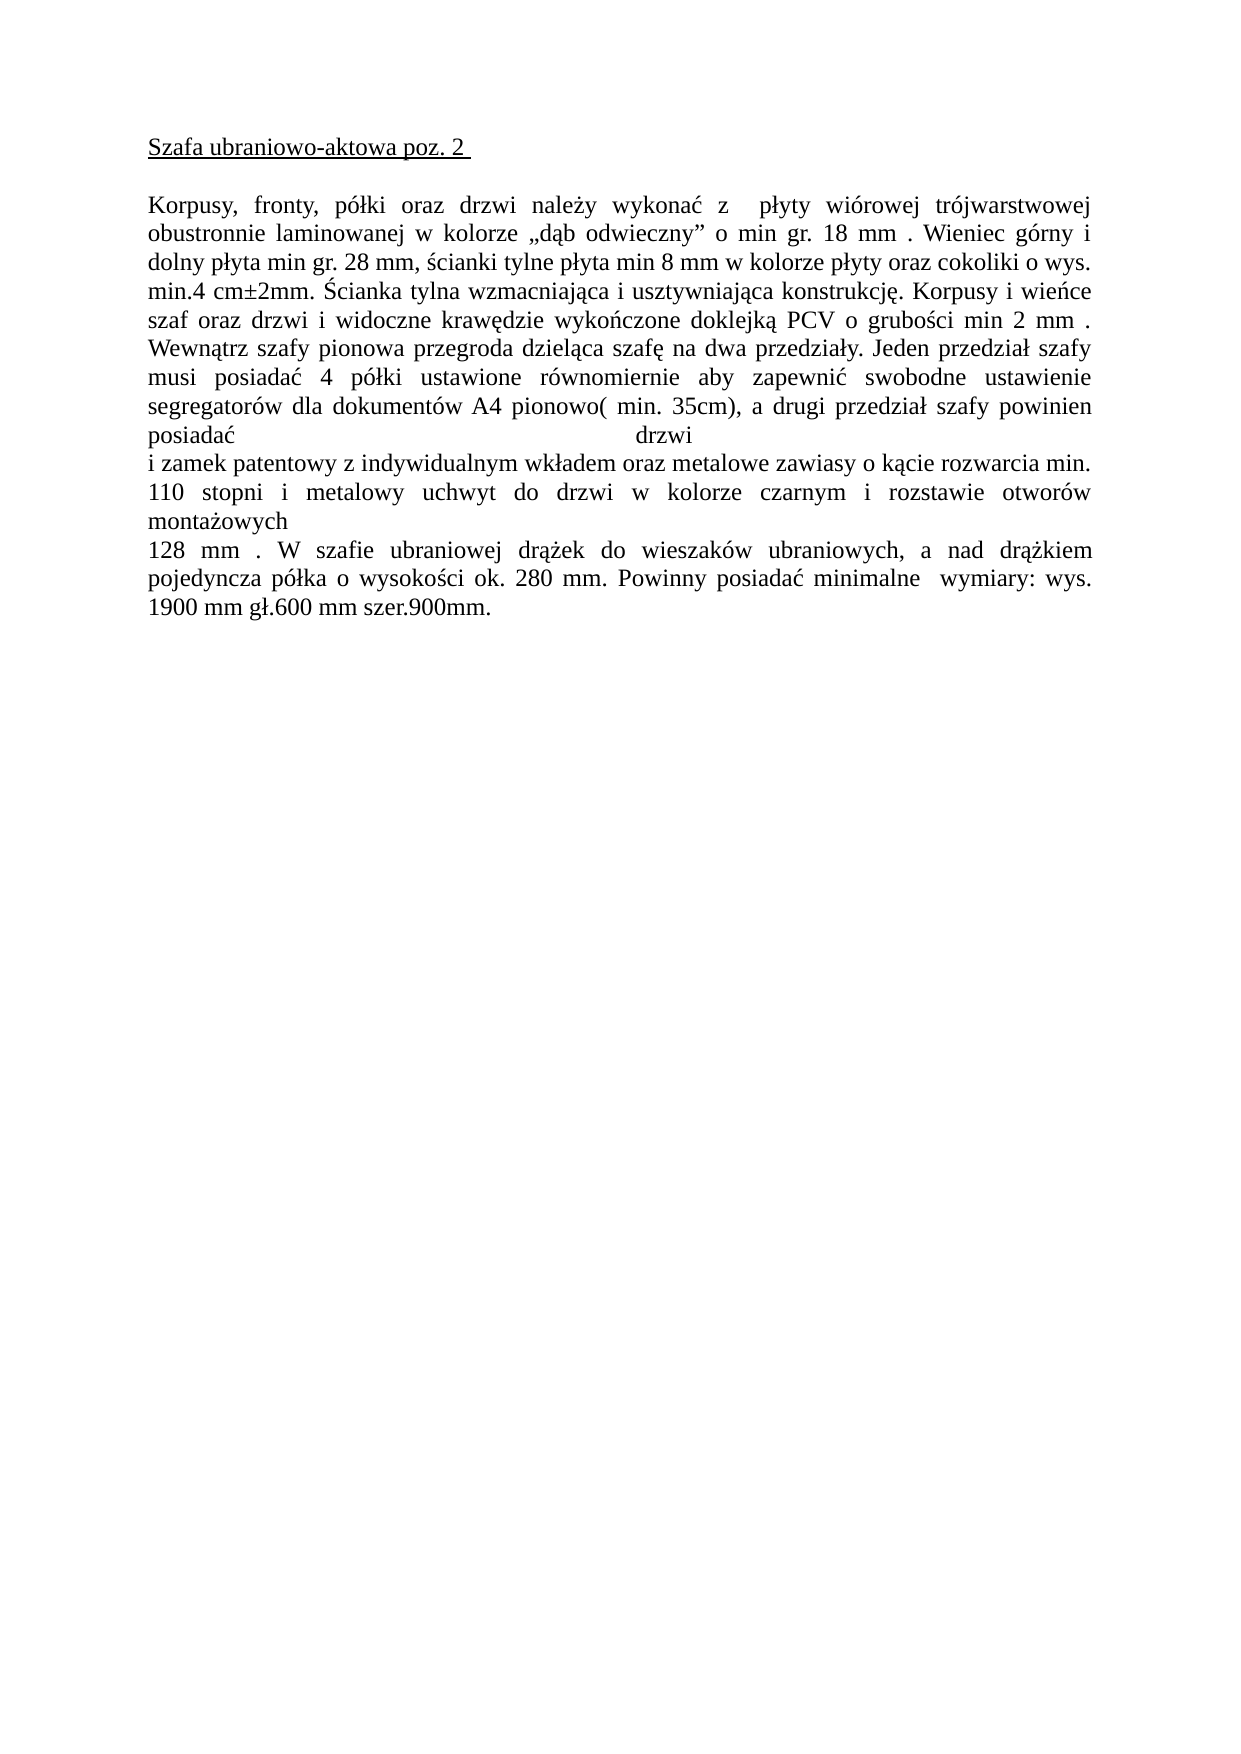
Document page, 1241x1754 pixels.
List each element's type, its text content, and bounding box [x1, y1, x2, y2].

text Korpusy, fronty, półki oraz drzwi należy wykonać z płyty wiórowej trójwarstwowej obustronnie laminowanej w kolorze „dąb odwieczny” o min gr. 18 mm . Wieniec górny i dolny płyta min gr. 28 mm, ścianki tylne płyta min 8 mm w kolorze płyty oraz cokoliki o wys. min.4 cm±2mm. Ścianka tylna wzmacniająca i usztywniająca konstrukcję. Korpusy i wieńce szaf oraz drzwi i widoczne krawędzie wykończone doklejką PCV o grubości min 2 mm . Wewnątrz szafy pionowa przegroda dzieląca szafę na dwa przedziały. Jeden przedział szafy musi posiadać 4 półki ustawione równomiernie aby zapewnić swobodne ustawienie segregatorów dla dokumentów A4 pionowo( min. 35cm), a drugi przedział szafy powinien posiadać drzwi i zamek patentowy z indywidualnym wkładem oraz metalowe zawiasy o kącie rozwarcia min. 110 stopni i metalowy uchwyt do drzwi w kolorze czarnym i rozstawie otworów montażowych 128 mm . W szafie ubraniowej drążek do wieszaków ubraniowych, a nad drążkiem pojedyncza półka o wysokości ok. 280 mm. Powinny posiadać minimalne wymiary: wys. 1900 mm gł.600 mm szer.900mm. [148, 190, 1093, 621]
text Szafa ubraniowo-aktowa poz. 2 [148, 132, 1091, 161]
table_header [148, 707, 848, 957]
